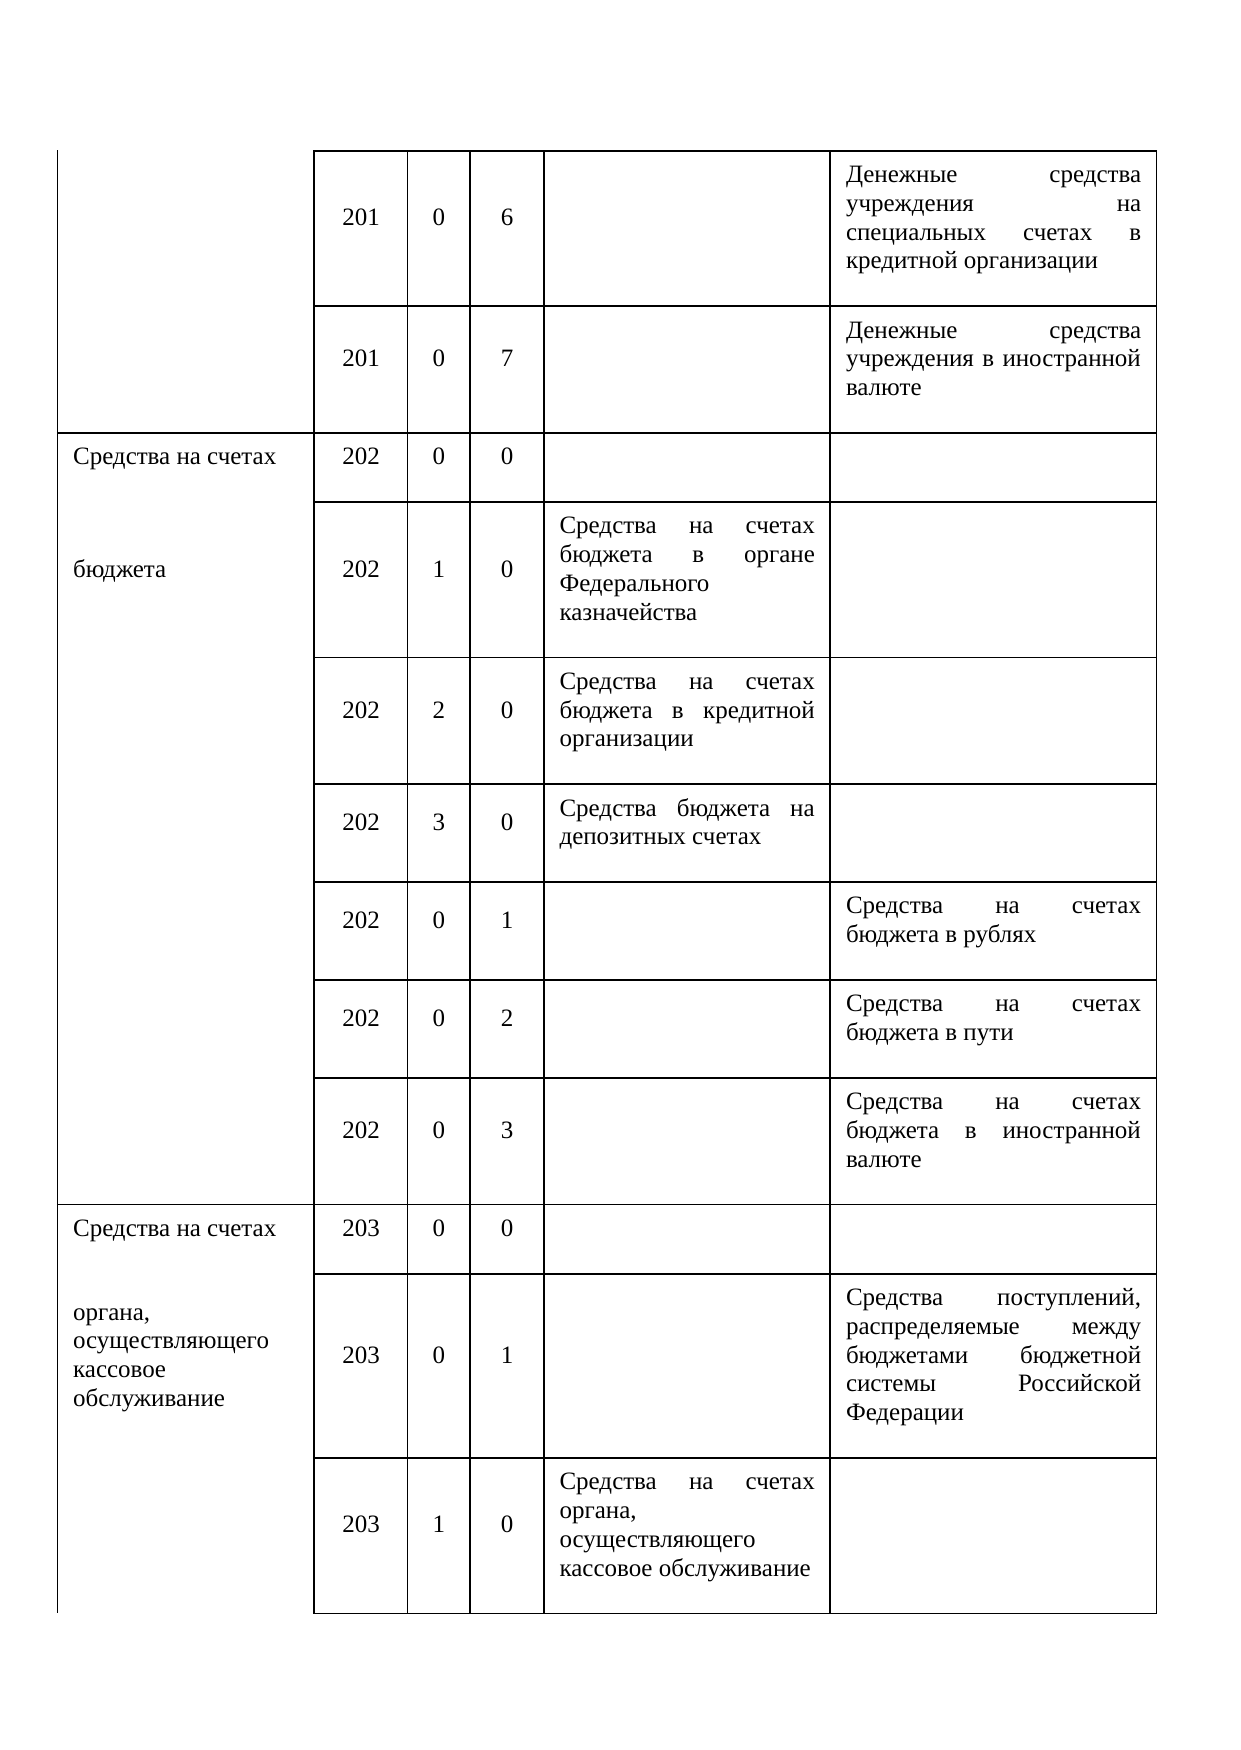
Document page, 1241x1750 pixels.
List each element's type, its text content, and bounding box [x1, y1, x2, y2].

table_cell Денежные средства учреждения в иностранной валюте [831, 307, 1156, 432]
table_cell 7 [471, 307, 543, 432]
table_cell [545, 1079, 829, 1204]
table_cell бюджета [58, 501, 313, 657]
table_cell Денежные средства учреждения на специальных счетах в кредитной организации [831, 152, 1156, 305]
table_cell 1 [408, 503, 469, 657]
table_cell 203 [315, 1459, 407, 1612]
table_cell Средства на счетах бюджета в органе Федерального казначейства [545, 503, 829, 657]
table_cell 202 [315, 883, 407, 979]
table_cell 202 [315, 1079, 407, 1204]
table_cell 0 [408, 307, 469, 432]
table_cell 0 [471, 503, 543, 657]
table_cell [58, 783, 313, 881]
table_cell 0 [471, 1459, 543, 1612]
table_cell 202 [315, 434, 407, 501]
table_cell Средства на счетах органа, осуществляющего кассовое обслуживание [545, 1459, 829, 1612]
table_cell [831, 434, 1156, 501]
table_cell 2 [408, 658, 469, 783]
table_cell [58, 979, 313, 1077]
table_cell 201 [315, 152, 407, 305]
table_cell 0 [408, 1205, 469, 1273]
table_cell 202 [315, 981, 407, 1077]
table_cell [58, 150, 313, 305]
table_cell 6 [471, 152, 543, 305]
table_cell 0 [471, 434, 543, 501]
table_cell [58, 1457, 313, 1612]
table_cell Средства бюджета на депозитных счетах [545, 785, 829, 881]
table_cell 0 [471, 785, 543, 881]
table_cell [831, 785, 1156, 881]
table_cell [58, 305, 313, 432]
table_cell [58, 881, 313, 979]
table_cell Средства поступлений, распределяемые между бюджетами бюджетной системы Российской Федерации [831, 1275, 1156, 1457]
table_cell органа, осуществляющего кассовое обслуживание [58, 1273, 313, 1457]
table_cell [545, 981, 829, 1077]
table_cell [58, 1077, 313, 1204]
table_cell 3 [408, 785, 469, 881]
table_cell Средства на счетах бюджета в кредитной организации [545, 658, 829, 783]
table_cell [545, 1205, 829, 1273]
table_cell [831, 658, 1156, 783]
table_cell 2 [471, 981, 543, 1077]
table_cell [831, 503, 1156, 657]
table_cell 0 [408, 1275, 469, 1457]
table_cell 0 [408, 1079, 469, 1204]
table_cell [545, 1275, 829, 1457]
table_cell [545, 152, 829, 305]
table_cell 0 [408, 981, 469, 1077]
table_cell [545, 883, 829, 979]
table_cell 203 [315, 1205, 407, 1273]
table_cell 203 [315, 1275, 407, 1457]
table_cell 201 [315, 307, 407, 432]
table_cell 202 [315, 785, 407, 881]
table_cell 0 [408, 152, 469, 305]
table_cell Средства на счетах бюджета в иностранной валюте [831, 1079, 1156, 1204]
table_cell Средства на счетах [58, 1205, 313, 1273]
table_cell 1 [408, 1459, 469, 1612]
table_cell [831, 1459, 1156, 1612]
table_cell [58, 657, 313, 783]
table_cell 1 [471, 883, 543, 979]
table_cell 3 [471, 1079, 543, 1204]
table_cell 0 [408, 883, 469, 979]
table_cell Средства на счетах [58, 434, 313, 501]
table_cell [545, 434, 829, 501]
table_cell 0 [471, 1205, 543, 1273]
table_cell 0 [471, 658, 543, 783]
table_cell 1 [471, 1275, 543, 1457]
table_cell 202 [315, 503, 407, 657]
table_cell [831, 1205, 1156, 1273]
table_cell 0 [408, 434, 469, 501]
table_cell Средства на счетах бюджета в пути [831, 981, 1156, 1077]
table_cell [545, 307, 829, 432]
table_cell Средства на счетах бюджета в рублях [831, 883, 1156, 979]
table_cell 202 [315, 658, 407, 783]
